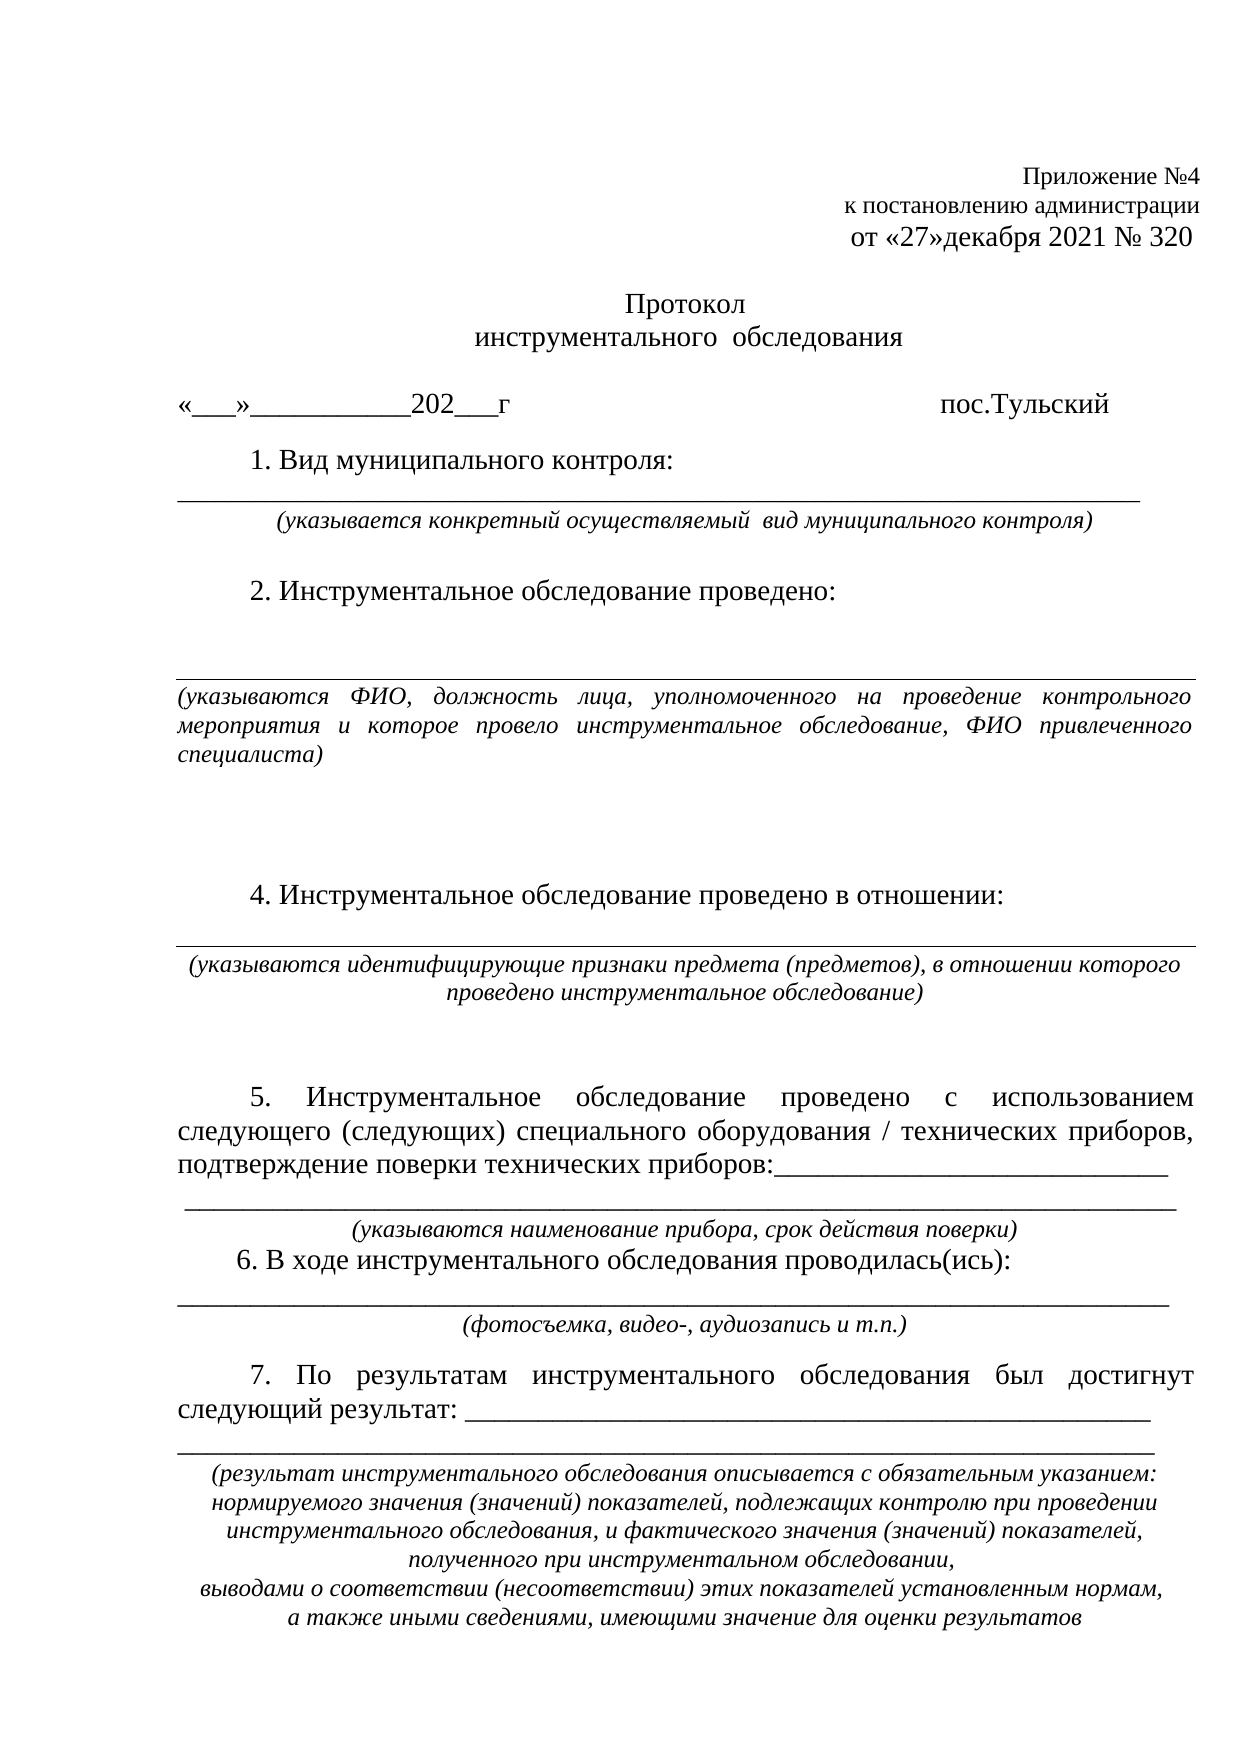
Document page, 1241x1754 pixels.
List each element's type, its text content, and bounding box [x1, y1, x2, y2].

table_cell 5. Инструментальное обследование проведено с использованием следующего (следующих) специального оборудования / технических приборов, подтверждение поверки технических приборов:___________________________ ____________________________________________________________________ (указываются наименование прибора, срок действия поверки) 6. В ходе инструментального обследования проводилась(ись): ____________________________________________________________________ (фотосъемка, видео-, аудиозапись и т.п.) 7. По результатам инструментального обследования был достигнут следующий результат: _______________________________________________ ___________________________________________________________________ (результат инструментального обследования описывается с обязательным указанием: нормируемого значения (значений) показателей, подлежащих контролю при проведении инструментального обследования, и фактического значения (значений) показателей, полученного при инструментальном обследовании, выводами о соответствии (несоответствии) этих показателей установленным нормам, а также иными сведениями, имеющими значение для оценки результатов [176, 1044, 1196, 1632]
text Приложение №4 [177, 161, 1200, 190]
table_cell [176, 806, 1196, 842]
table_cell [176, 1008, 1196, 1044]
table_cell [176, 769, 1196, 806]
table_cell (указываются идентифицирующие признаки предмета (предметов), в отношении которого проведено инструментальное обследование) [176, 947, 1196, 1008]
table_cell (указываются ФИО, должность лица, уполномоченного на проведение контрольного мероприятия и которое провело инструментальное обследование, ФИО привлеченного специалиста) [176, 680, 1196, 769]
text «___»___________202___г пос.Тульский [177, 386, 1200, 420]
table_header 1. Вид муниципального контроля: _____________________________________________________________________________ (указывается конкретный осуществляемый вид муниципального контроля) [176, 441, 1196, 535]
text к постановлению администрации [177, 190, 1200, 219]
table_cell 2. Инструментальное обследование проведено: [176, 572, 1196, 642]
text от «27»декабря 2021 № 320 [177, 219, 1200, 252]
table_cell 4. Инструментальное обследование проведено в отношении: [176, 842, 1196, 946]
table_cell [176, 642, 1196, 678]
table_cell [176, 535, 1196, 572]
text Протокол [177, 286, 1200, 319]
text инструментального обследования [177, 319, 1200, 353]
